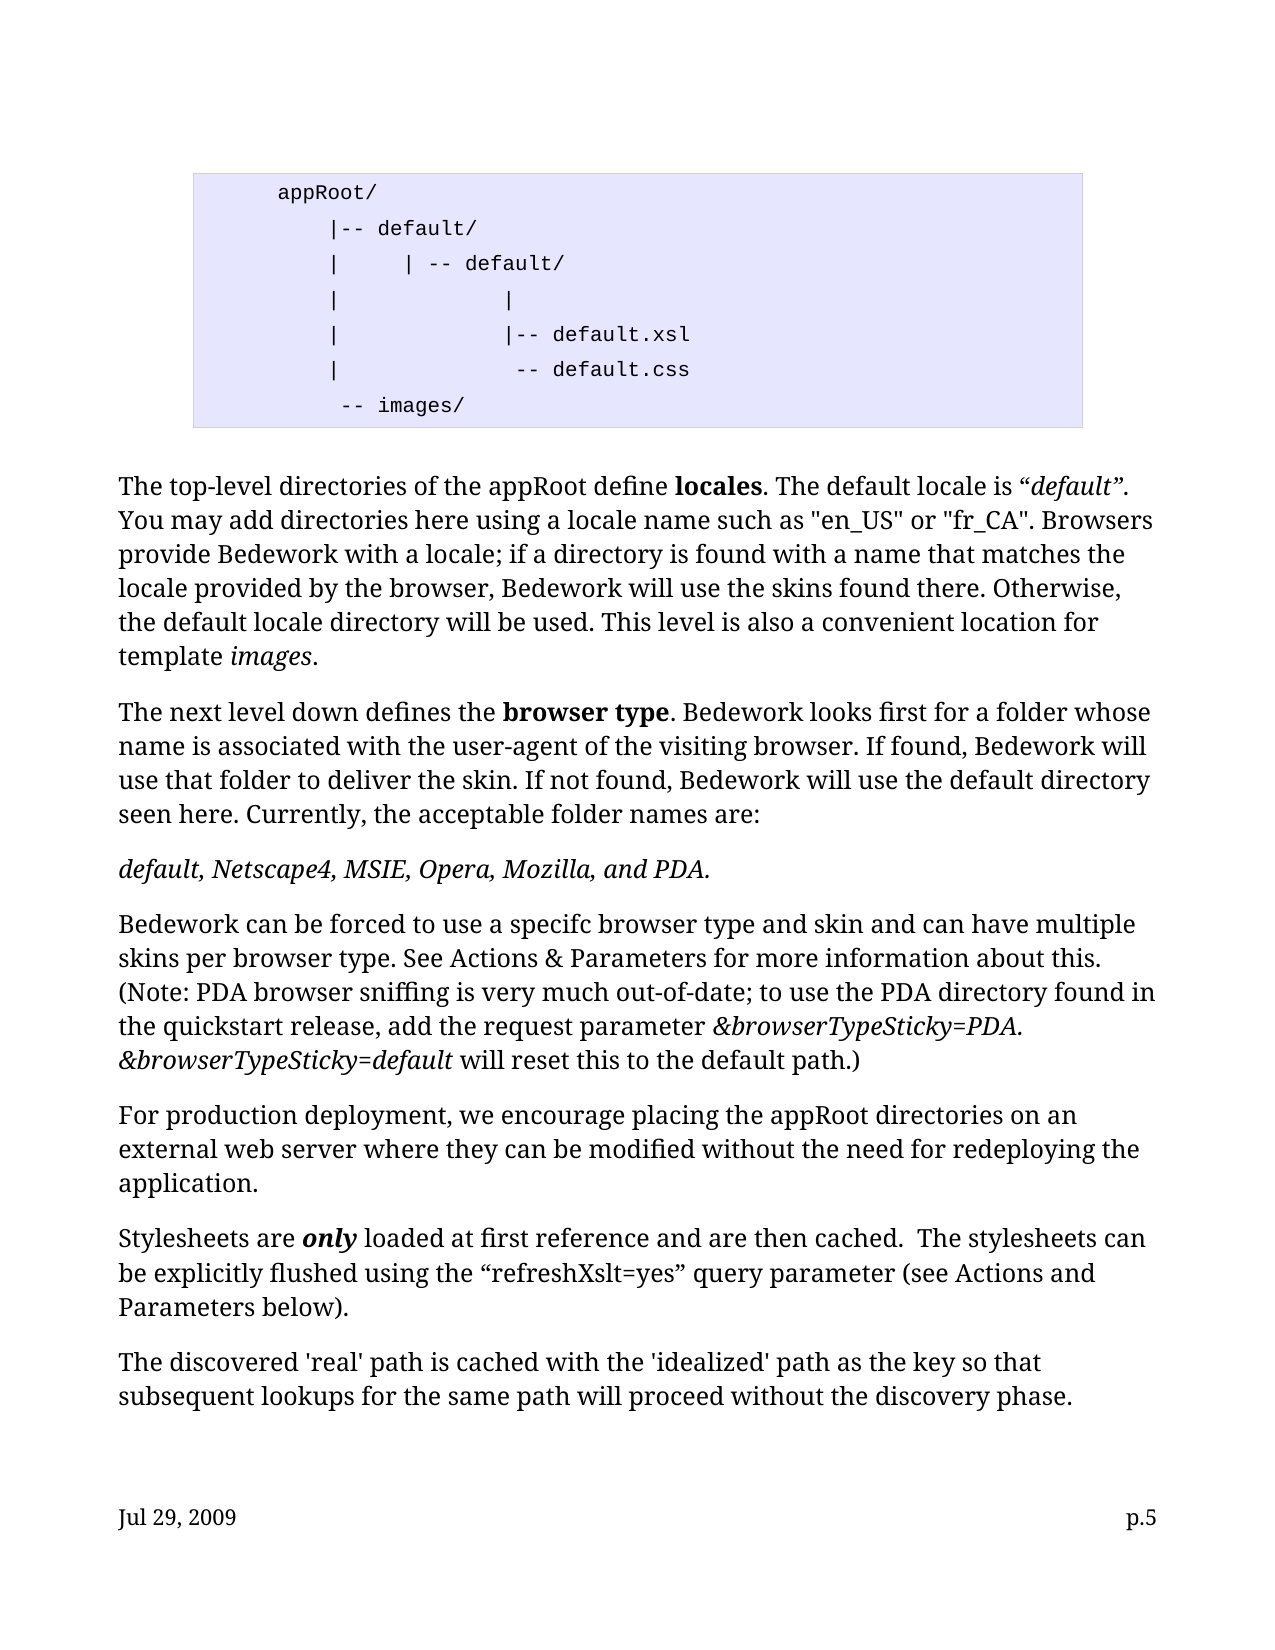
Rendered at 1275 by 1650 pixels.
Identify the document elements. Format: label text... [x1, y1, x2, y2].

text | | [194, 279, 1082, 312]
text |-- default/ [194, 209, 1082, 241]
text default, Netscape4, MSIE, Opera, Mozilla, and PDA. [118, 851, 1157, 886]
text | -- default.css [194, 350, 1082, 383]
text | |-- default.xsl [194, 315, 1082, 348]
text Stylesheets are only loaded at first reference and are then cached. The stylesheets can be explicitly flushed using the “refreshXslt=yes” query parameter (see Actions and Parameters below). [118, 1221, 1157, 1323]
text | | -- default/ [194, 244, 1082, 277]
text -- images/ [194, 386, 1082, 427]
text The next level down defines the browser type. Bedework looks first for a folder whose name is associated with the user-agent of the visiting browser. If found, Bedework will use that folder to deliver the skin. If not found, Bedework will use the default directory seen here. Currently, the acceptable folder names are: [118, 694, 1157, 830]
text For production deployment, we encourage placing the appRoot directories on an external web server where they can be modified without the need for redeploying the application. [118, 1098, 1157, 1200]
text Bedework can be forced to use a specifc browser type and skin and can have multiple skins per browser type. See Actions & Parameters for more information about this. (Note: PDA browser sniffing is very much out-of-date; to use the PDA directory found in the quickstart release, add the request parameter &browserTypeSticky=PDA. &browserTypeSticky=default will reset this to the default path.) [118, 907, 1157, 1077]
text appRoot/ [194, 174, 1082, 206]
text The top-level directories of the appRoot define locales. The default locale is “default”. You may add directories here using a locale name such as "en_US" or "fr_CA". Browsers provide Bedework with a locale; if a directory is found with a name that matches the locale provided by the browser, Bedework will use the skins found there. Otherwise, the default locale directory will be used. This level is also a convenient location for template images. [118, 469, 1157, 673]
text The discovered 'real' path is cached with the 'idealized' path as the key so that subsequent lookups for the same path will proceed without the discovery phase. [118, 1344, 1157, 1412]
